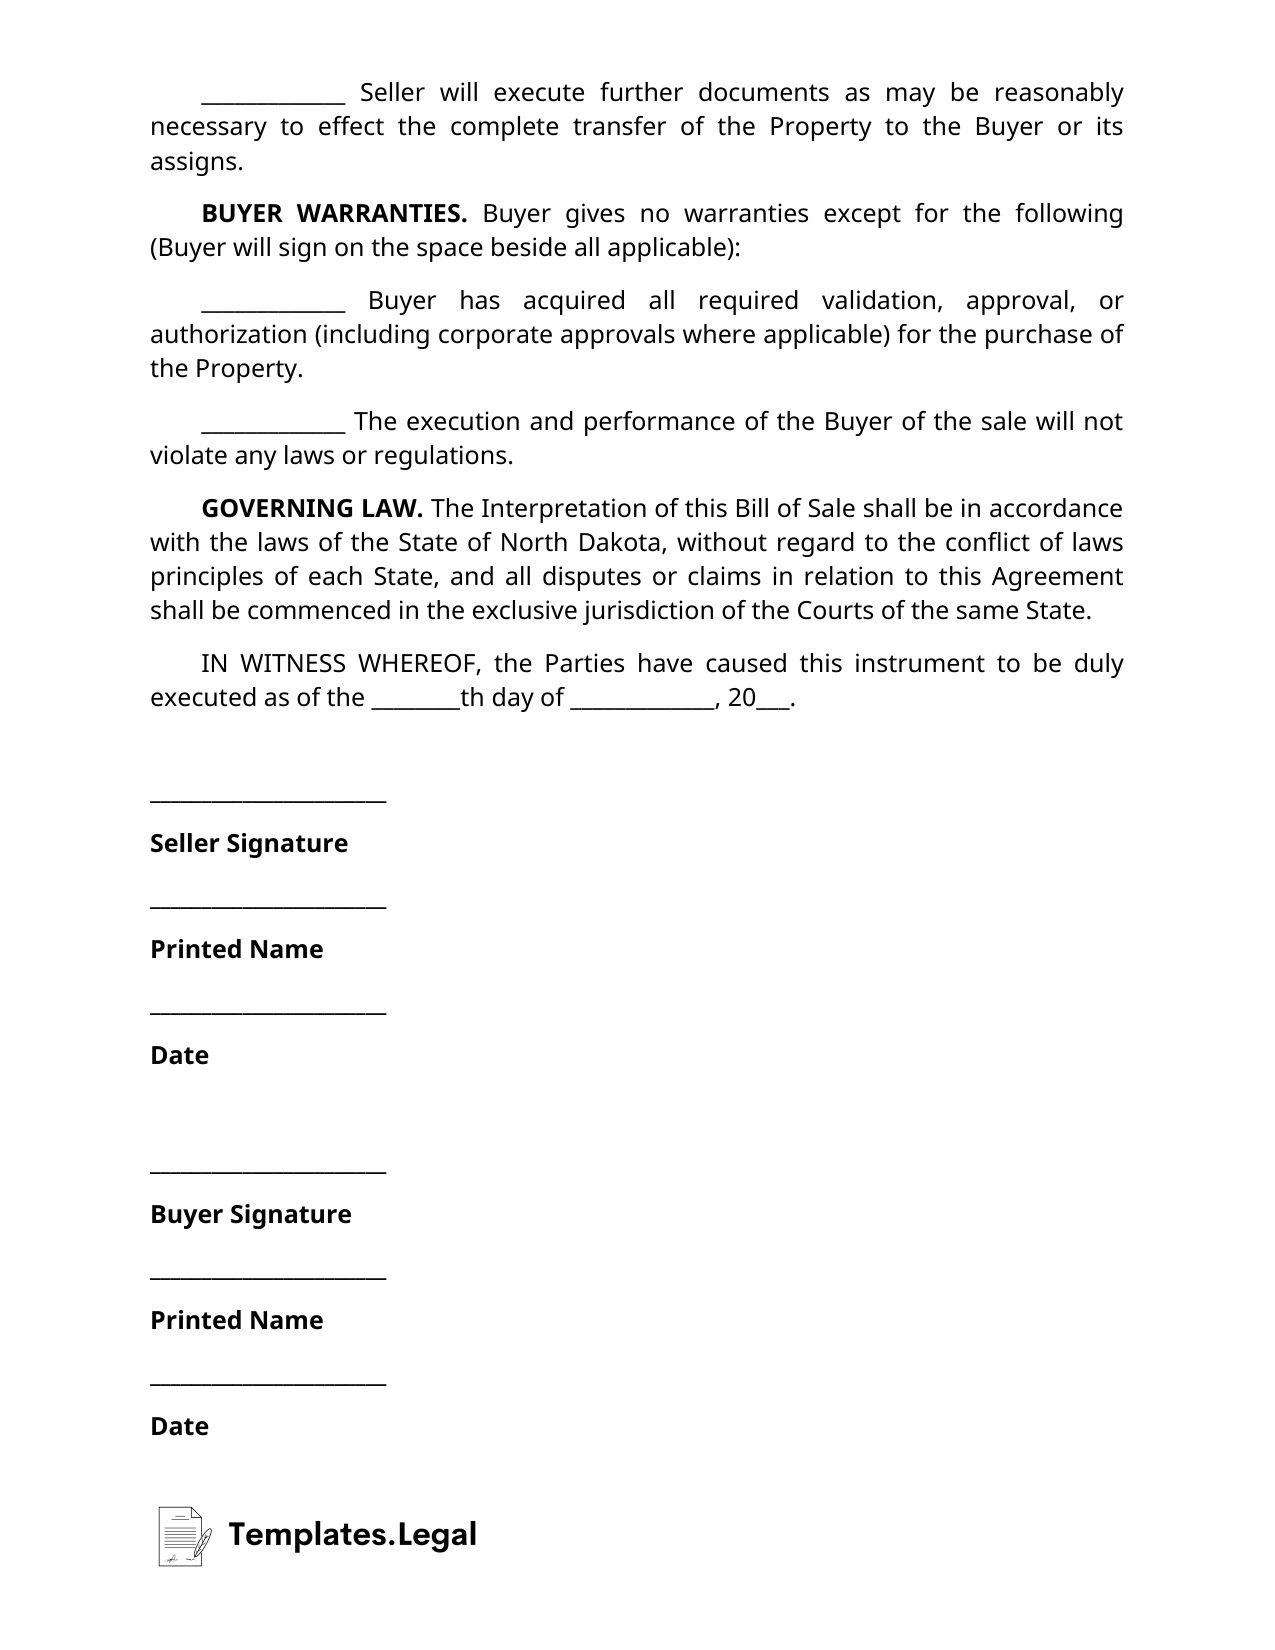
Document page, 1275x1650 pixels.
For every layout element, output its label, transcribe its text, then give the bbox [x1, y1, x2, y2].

text _____________ Seller will execute further documents as may be reasonably necessary to effect the complete transfer of the Property to the Buyer or its assigns. [150, 75, 1125, 177]
text Printed Name [150, 1303, 1125, 1337]
text _____________ Buyer has acquired all required validation, approval, or authorization (including corporate approvals where applicable) for the purchase of the Property. [150, 283, 1125, 385]
text _______________________ [150, 1356, 1125, 1390]
text Seller Signature [150, 826, 1125, 860]
text Date [150, 1409, 1125, 1443]
text _______________________ [150, 1250, 1125, 1284]
text GOVERNING LAW. The Interpretation of this Bill of Sale shall be in accordance with the laws of the State of North Dakota, without regard to the conflict of laws principles of each State, and all disputes or claims in relation to this Agreement shall be commenced in the exclusive jurisdiction of the Courts of the same State. [150, 491, 1125, 627]
text IN WITNESS WHEREOF, the Parties have caused this instrument to be duly executed as of the ________th day of _____________, 20___. [150, 646, 1125, 714]
text Buyer Signature [150, 1197, 1125, 1231]
text Date [150, 1038, 1125, 1072]
text _______________________ [150, 985, 1125, 1019]
text BUYER WARRANTIES. Buyer gives no warranties except for the following (Buyer will sign on the space beside all applicable): [150, 196, 1125, 264]
text _____________ The execution and performance of the Buyer of the sale will not violate any laws or regulations. [150, 404, 1125, 472]
text _______________________ [150, 773, 1125, 807]
text Printed Name [150, 932, 1125, 966]
text _______________________ [150, 879, 1125, 913]
text _______________________ [150, 1144, 1125, 1178]
